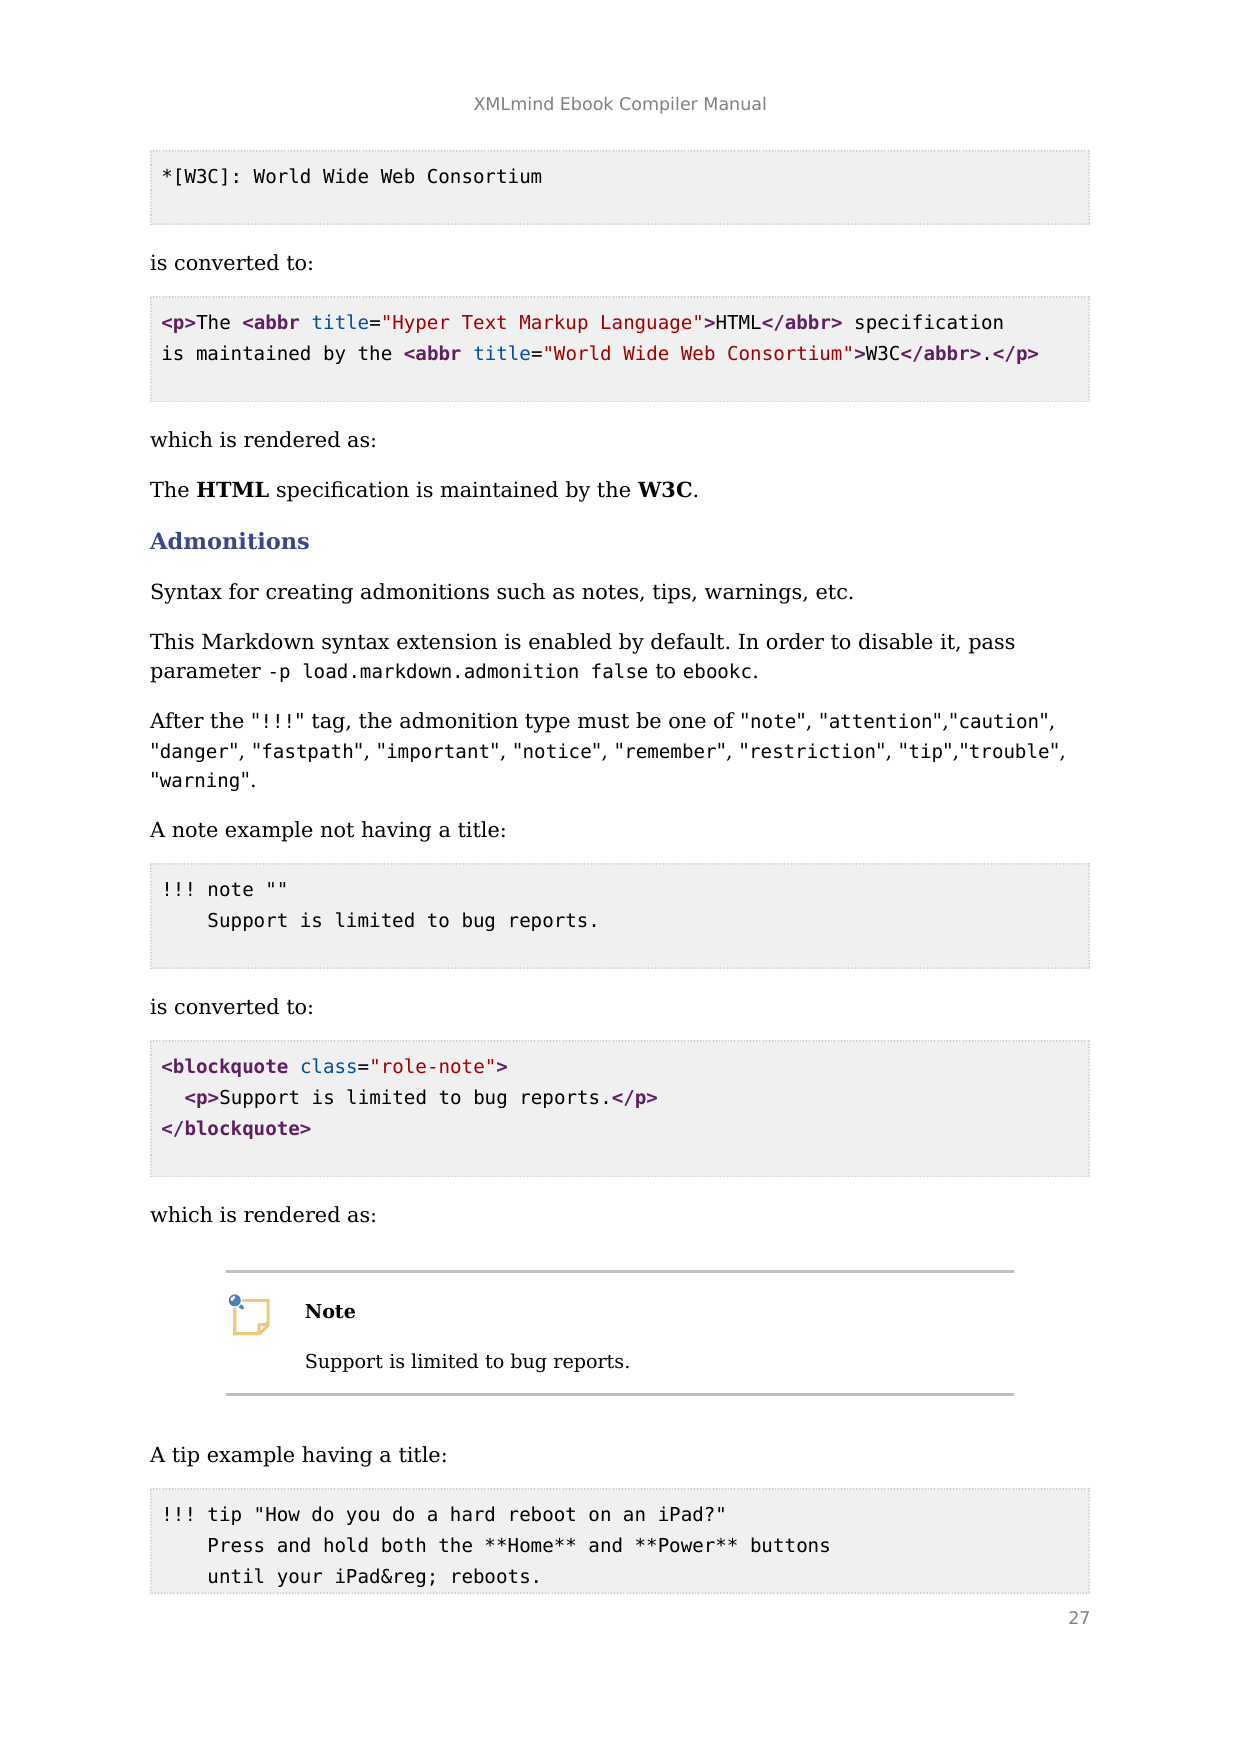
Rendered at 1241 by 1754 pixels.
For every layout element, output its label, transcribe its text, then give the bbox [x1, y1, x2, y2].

text *[W3C]: World Wide Web Consortium [150, 150, 1090, 225]
text After the "!!!" tag, the admonition type must be one of "note", "attention","caution", "danger", "fastpath", "important", "notice", "remember", "restriction", "tip","trouble", "warning". [150, 704, 1090, 792]
text <p>The <abbr title="Hyper Text Markup Language">HTML</abbr> specification is maintained by the <abbr title="World Wide Web Consortium">W3C</abbr>.</p> [150, 296, 1090, 402]
text A note example not having a title: [150, 813, 1090, 842]
table_header Note Support is limited to bug reports. [305, 1292, 652, 1373]
text The HTML specification is maintained by the W3C. [150, 473, 1090, 502]
text A tip example having a title: [150, 1438, 1090, 1467]
table_header [226, 1273, 1014, 1392]
text is converted to: [150, 990, 1090, 1019]
text Admonitions [150, 523, 1090, 554]
table_header [226, 1292, 304, 1373]
text This Markdown syntax extension is enabled by default. In order to disable it, pass parameter -p load.markdown.admonition false to ebookc. [150, 625, 1090, 684]
text !!! note "" Support is limited to bug reports. [150, 863, 1090, 969]
text <blockquote class="role-note"> <p>Support is limited to bug reports.</p> </blockquote> [150, 1040, 1090, 1177]
text which is rendered as: [150, 1198, 1090, 1228]
text which is rendered as: [150, 423, 1090, 452]
text Syntax for creating admonitions such as notes, tips, warnings, etc. [150, 575, 1090, 604]
text is converted to: [150, 246, 1090, 275]
text !!! tip "How do you do a hard reboot on an iPad?" Press and hold both the **Home** and **Power** buttons until your iPad&reg; reboots. [150, 1488, 1090, 1594]
